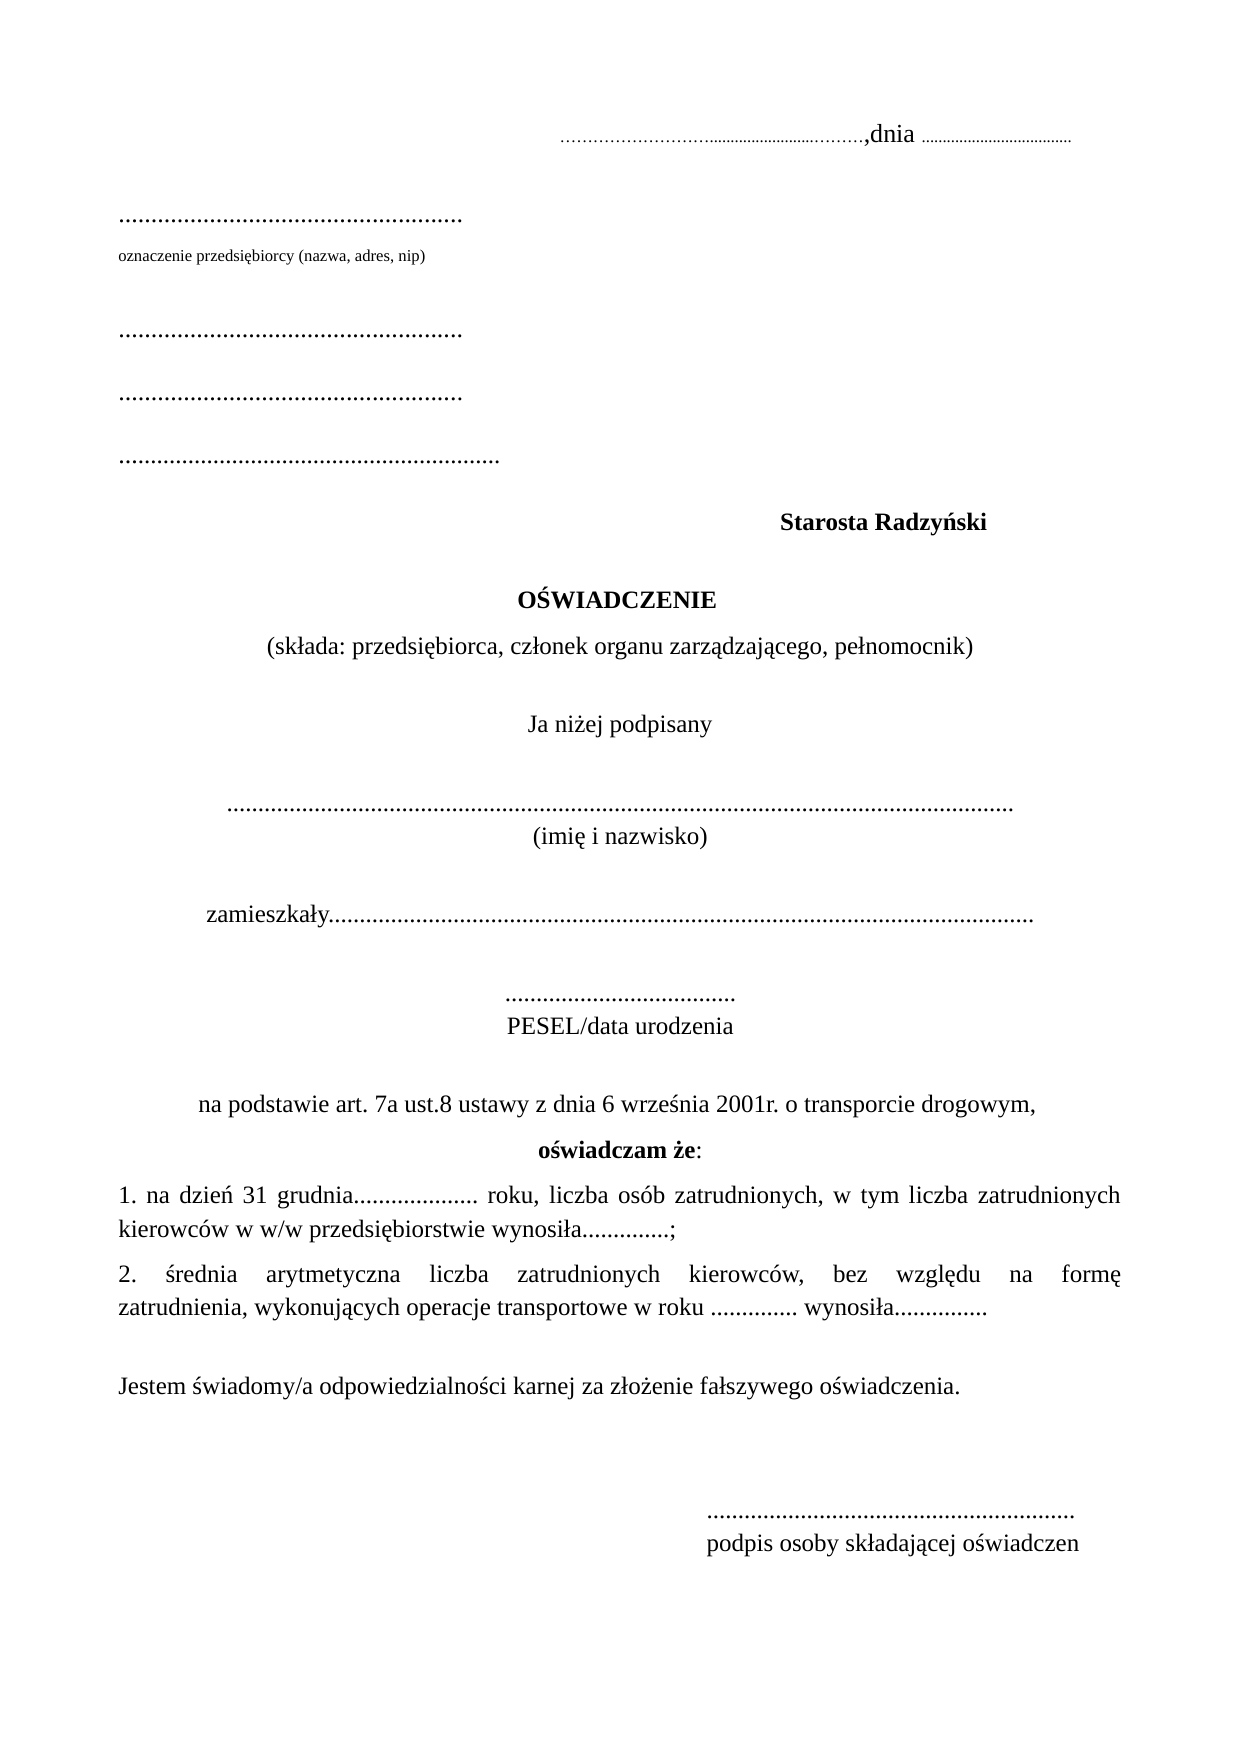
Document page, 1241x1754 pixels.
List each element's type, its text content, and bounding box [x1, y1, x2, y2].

text zamieszkały................................................................................................................. [118, 866, 1122, 928]
text 2. średnia arytmetyczna liczba zatrudnionych kierowców, bez względu na formę zatrudnienia, wykonujących operacje transportowe w roku .............. wynosiła............... [118, 1259, 1122, 1321]
text ........................................................... podpis osoby składającej oświadczen [118, 1462, 1122, 1557]
text OŚWIADCZENIE [118, 552, 1122, 614]
text .............................................................................................................................. (imię i nazwisko) [118, 755, 1122, 850]
text na podstawie art. 7a ust.8 ustawy z dnia 6 września 2001r. o transporcie drogowym, [118, 1057, 1122, 1118]
text ..................................... PESEL/data urodzenia [118, 945, 1122, 1040]
text (składa: przedsiębiorca, członek organu zarządzającego, pełnomocnik) [118, 631, 1122, 659]
text 1. na dzień 31 grudnia.................... roku, liczba osób zatrudnionych, w tym liczba zatrudnionych kierowców w w/w przedsiębiorstwie wynosiła..............; [118, 1181, 1122, 1242]
text oświadczam że: [118, 1135, 1122, 1164]
text oznaczenie przedsiębiorcy (nazwa, adres, nip) [118, 245, 1122, 264]
text ..................................................... [118, 165, 1122, 228]
text ..................................................... ..................................................... ............................................................. Starosta Radzyński [118, 280, 1122, 536]
text ……………………….........................………,dnia .................................... [118, 118, 1122, 148]
text Ja niżej podpisany [118, 676, 1122, 738]
text Jestem świadomy/a odpowiedzialności karnej za złożenie fałszywego oświadczenia. [118, 1338, 1122, 1399]
